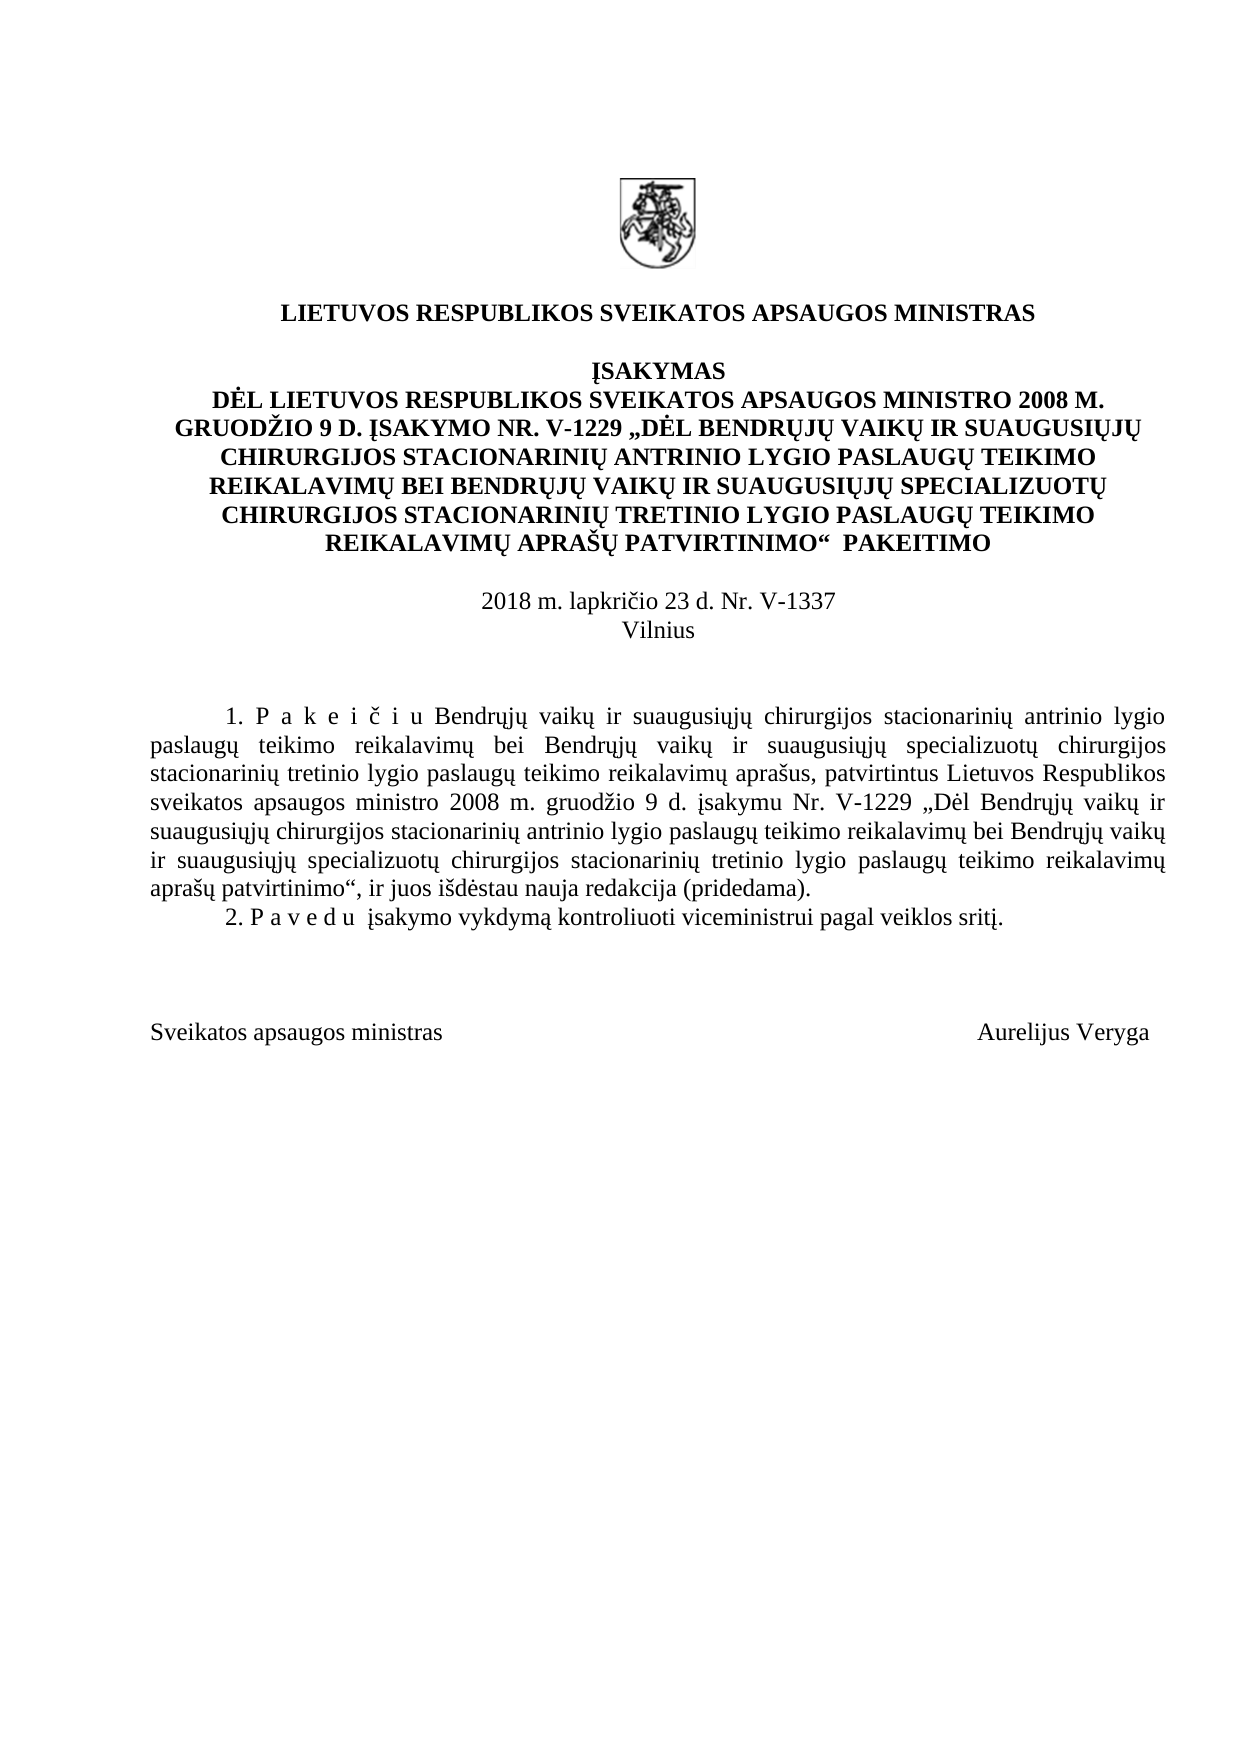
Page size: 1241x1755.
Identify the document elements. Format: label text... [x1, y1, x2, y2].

text ĮSAKYMAS [150, 356, 1167, 385]
text Vilnius [150, 615, 1167, 643]
text DĖL LIETUVOS RESPUBLIKOS SVEIKATOS APSAUGOS MINISTRO 2008 M. GRUODŽIO 9 D. ĮSAKYMO NR. V-1229 „DĖL BENDRŲJŲ VAIKŲ IR SUAUGUSIŲJŲ CHIRURGIJOS STACIONARINIŲ ANTRINIO LYGIO PASLAUGŲ TEIKIMO REIKALAVIMŲ BEI BENDRŲJŲ VAIKŲ IR SUAUGUSIŲJŲ SPECIALIZUOTŲ CHIRURGIJOS STACIONARINIŲ TRETINIO LYGIO PASLAUGŲ TEIKIMO REIKALAVIMŲ APRAŠŲ PATVIRTINIMO“ PAKEITIMO [150, 385, 1167, 557]
text 1. P a k e i č i u Bendrųjų vaikų ir suaugusiųjų chirurgijos stacionarinių antrinio lygio paslaugų teikimo reikalavimų bei Bendrųjų vaikų ir suaugusiųjų specializuotų chirurgijos stacionarinių tretinio lygio paslaugų teikimo reikalavimų aprašus, patvirtintus Lietuvos Respublikos sveikatos apsaugos ministro 2008 m. gruodžio 9 d. įsakymu Nr. V-1229 „Dėl Bendrųjų vaikų ir suaugusiųjų chirurgijos stacionarinių antrinio lygio paslaugų teikimo reikalavimų bei Bendrųjų vaikų ir suaugusiųjų specializuotų chirurgijos stacionarinių tretinio lygio paslaugų teikimo reikalavimų aprašų patvirtinimo“, ir juos išdėstau nauja redakcija (pridedama). [150, 701, 1167, 902]
text 2. P a v e d u įsakymo vykdymą kontroliuoti viceministrui pagal veiklos sritį. [150, 902, 1167, 931]
text LIETUVOS RESPUBLIKOS SVEIKATOS APSAUGOS MINISTRAS [150, 298, 1167, 327]
text 2018 m. lapkričio 23 d. Nr. V-1337 [150, 586, 1167, 615]
text Sveikatos apsaugos ministras Aurelijus Veryga [150, 1017, 1167, 1046]
